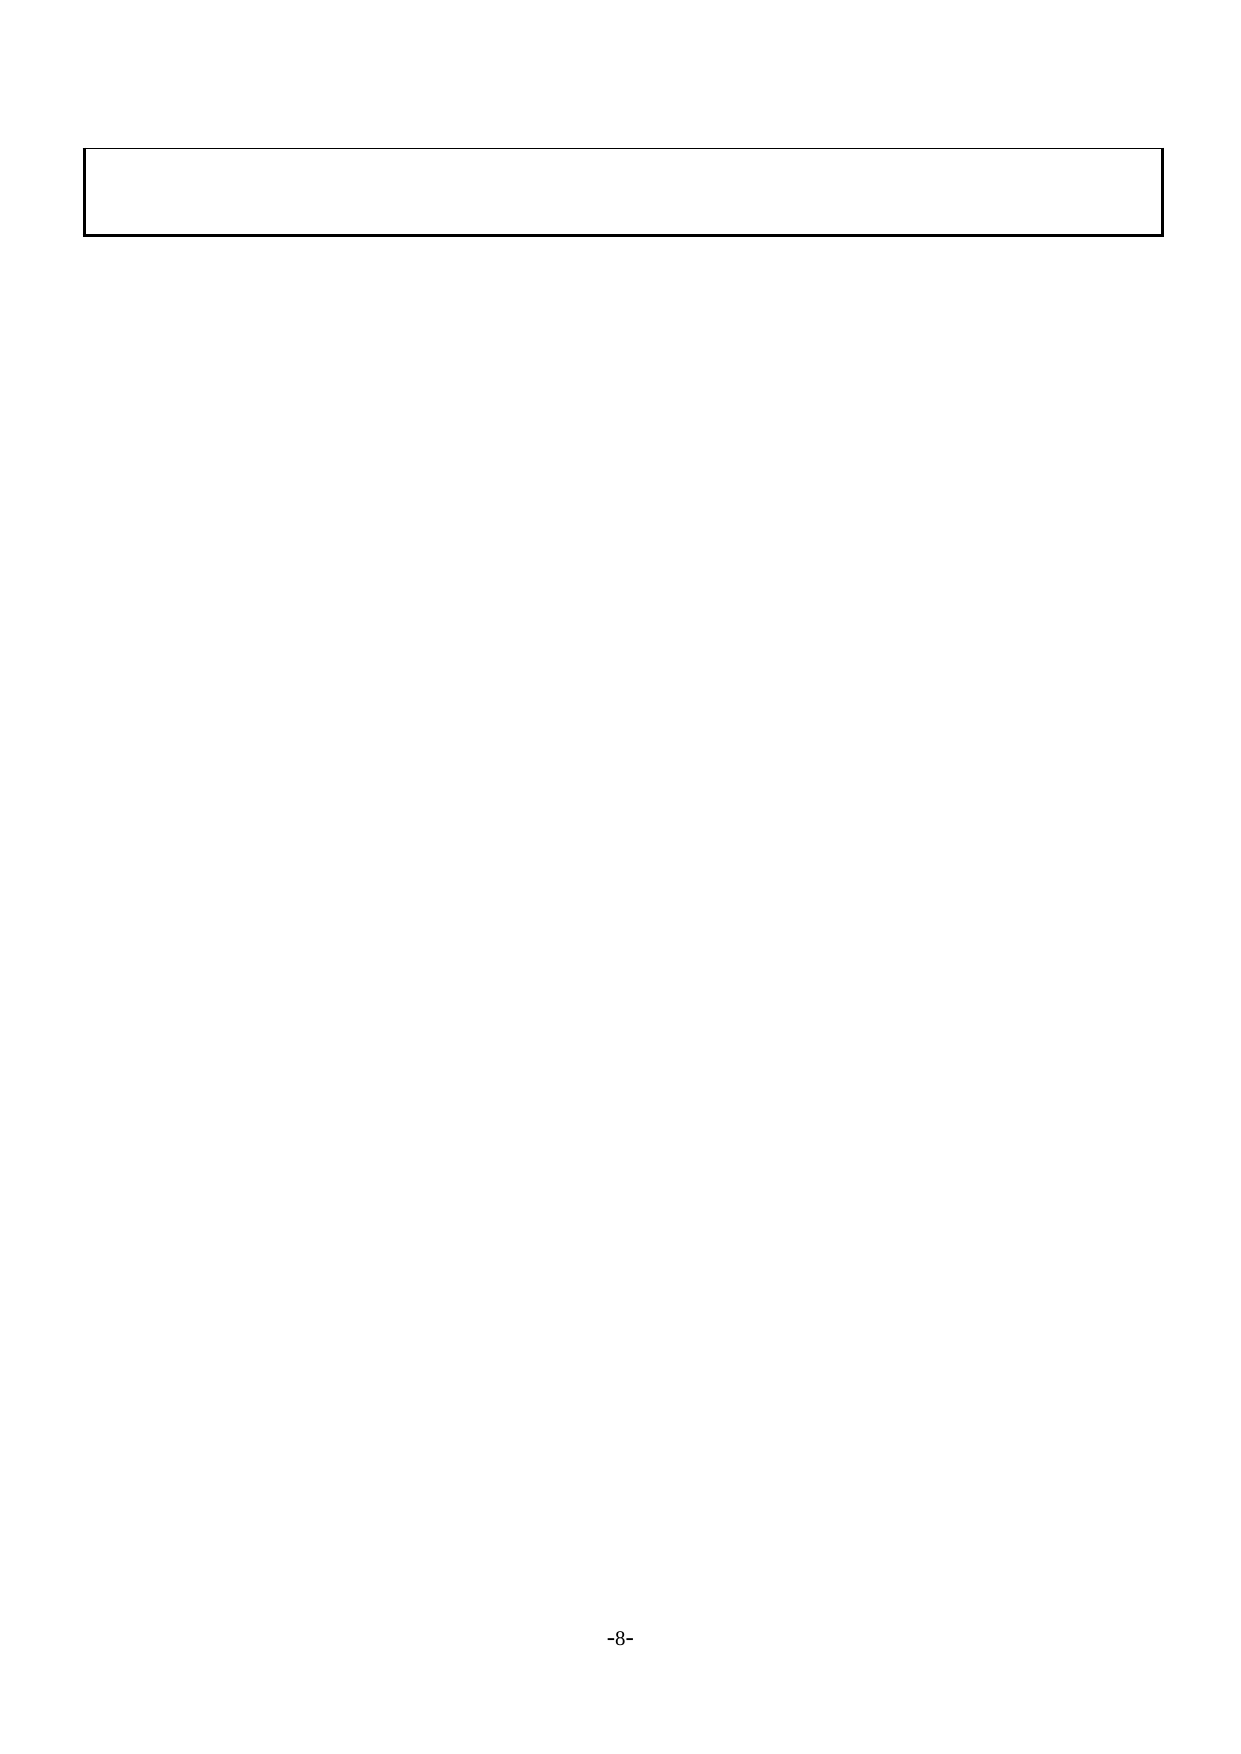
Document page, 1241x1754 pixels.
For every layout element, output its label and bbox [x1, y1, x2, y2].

table_cell [86, 149, 1161, 234]
